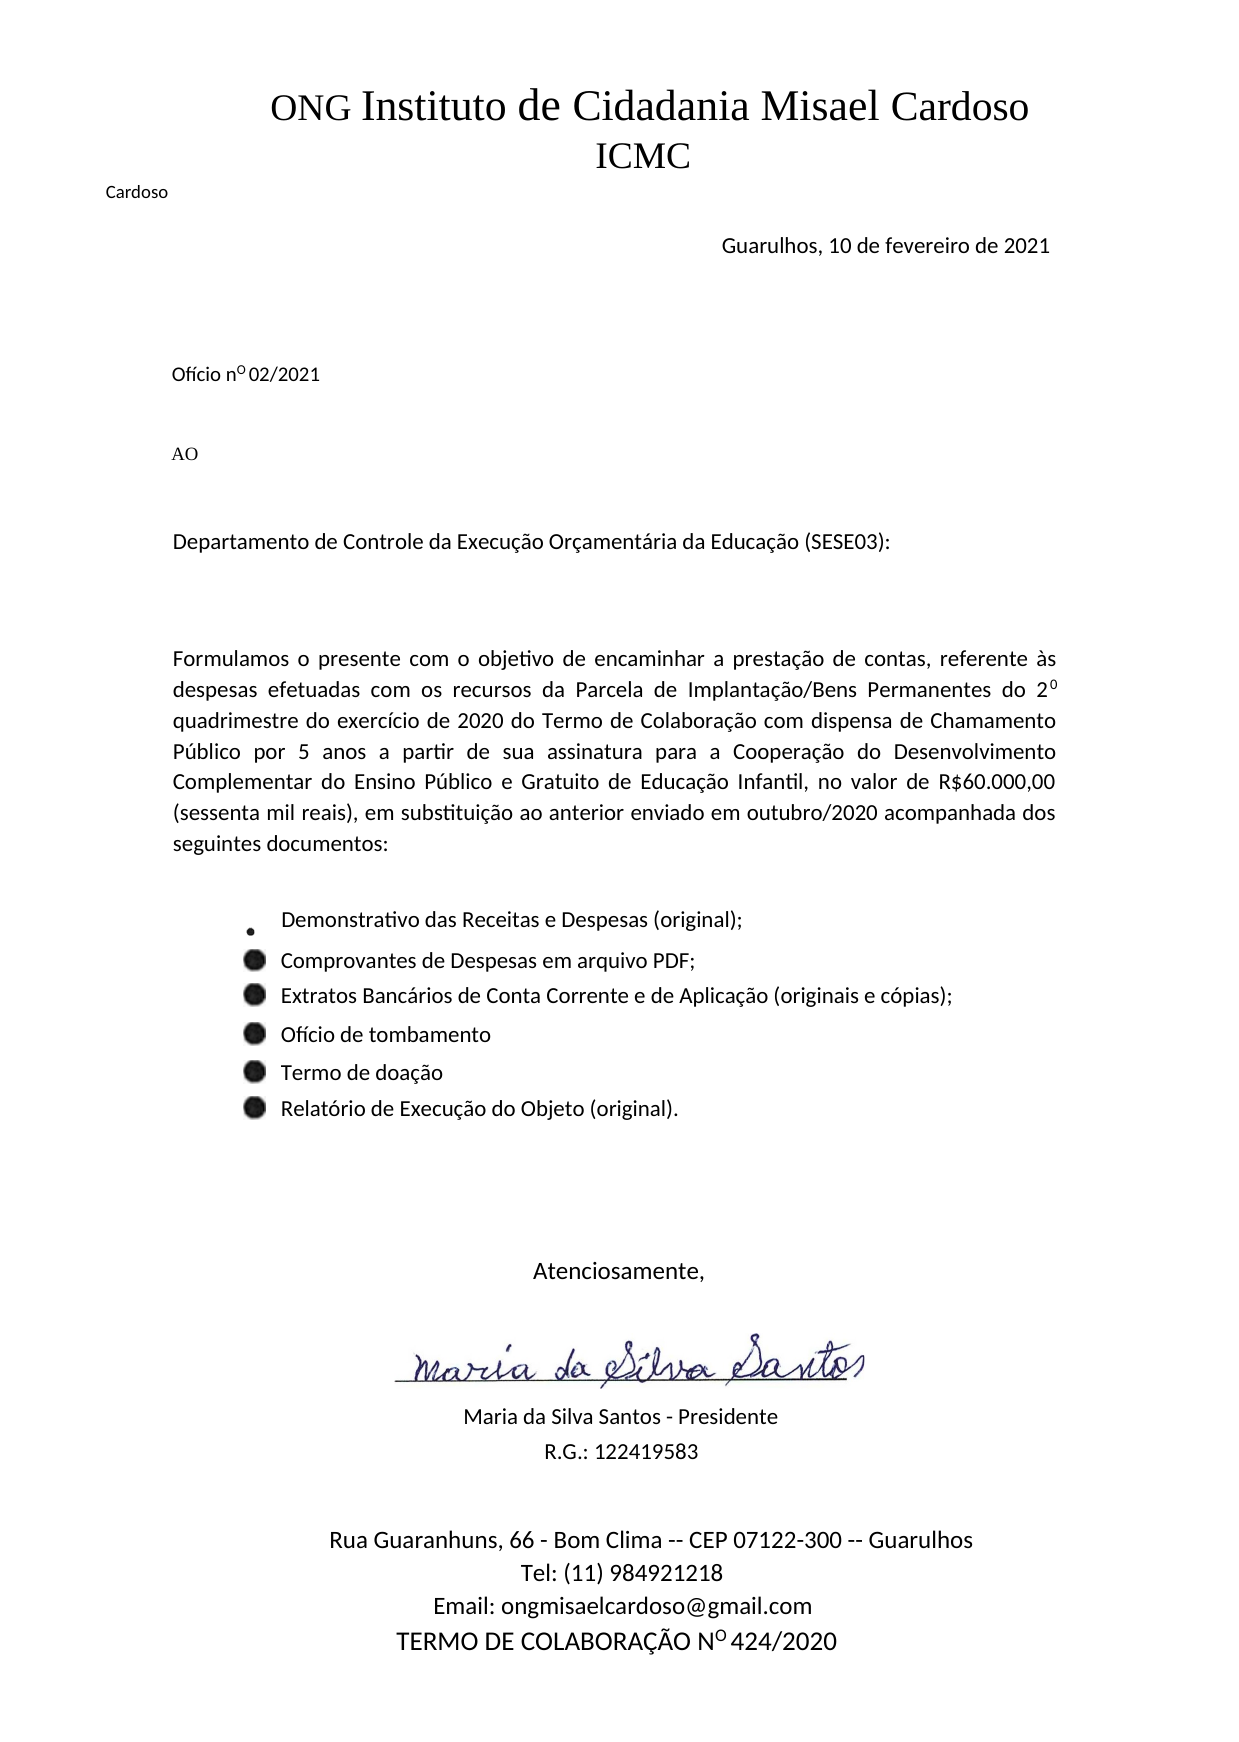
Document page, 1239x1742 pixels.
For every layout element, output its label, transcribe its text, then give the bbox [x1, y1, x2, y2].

text Atenciosamente, [76, 1255, 1162, 1286]
text Maria da Silva Santos - Presidente [72, 1402, 1169, 1431]
text Formulamos o presente com o objetivo de encaminhar a prestação de contas, referente às despesas efetuadas com os recursos da Parcela de Implantação/Bens Permanentes do 20 quadrimestre do exercício de 2020 do Termo de Colaboração com dispensa de Chamamento Público por 5 anos a partir de sua assinatura para a Cooperação do Desenvolvimento Complementar do Ensino Público e Gratuito de Educação Infantil, no valor de R$60.000,00 (sessenta mil reais), em substituição ao anterior enviado em outubro/2020 acompanhada dos seguintes documentos: [173, 644, 1057, 857]
text AO [171, 443, 1170, 464]
list Ofício de tombamento [243, 1020, 1057, 1048]
text Demonstrativo das Receitas e Despesas (original); [61, 905, 1170, 936]
list Termo de doação [243, 1058, 1057, 1086]
text Ofício nO 02/2021 [172, 361, 1170, 386]
list Comprovantes de Despesas em arquivo PDF; [243, 947, 1057, 974]
text Departamento de Controle da Execução Orçamentária da Educação (SESE03): [173, 527, 1057, 555]
list Relatório de Execução do Objeto (original). [243, 1094, 1057, 1122]
text Tel: (11) 984921218 [76, 1557, 1168, 1587]
list Extratos Bancários de Conta Corrente e de Aplicação (originais e cópias); [243, 981, 1057, 1009]
text R.G.: 122419583 [72, 1437, 1170, 1465]
text Rua Guaranhuns, 66 - Bom Clima -- CEP 07122-300 -- Guarulhos [329, 1524, 1170, 1554]
text Guarulhos, 10 de fevereiro de 2021 [61, 232, 1050, 259]
text Email: ongmisaelcardoso@gmail.com [76, 1591, 1170, 1621]
text TERMO DE COLABORAÇÃO NO 424/2020 [62, 1624, 1170, 1657]
